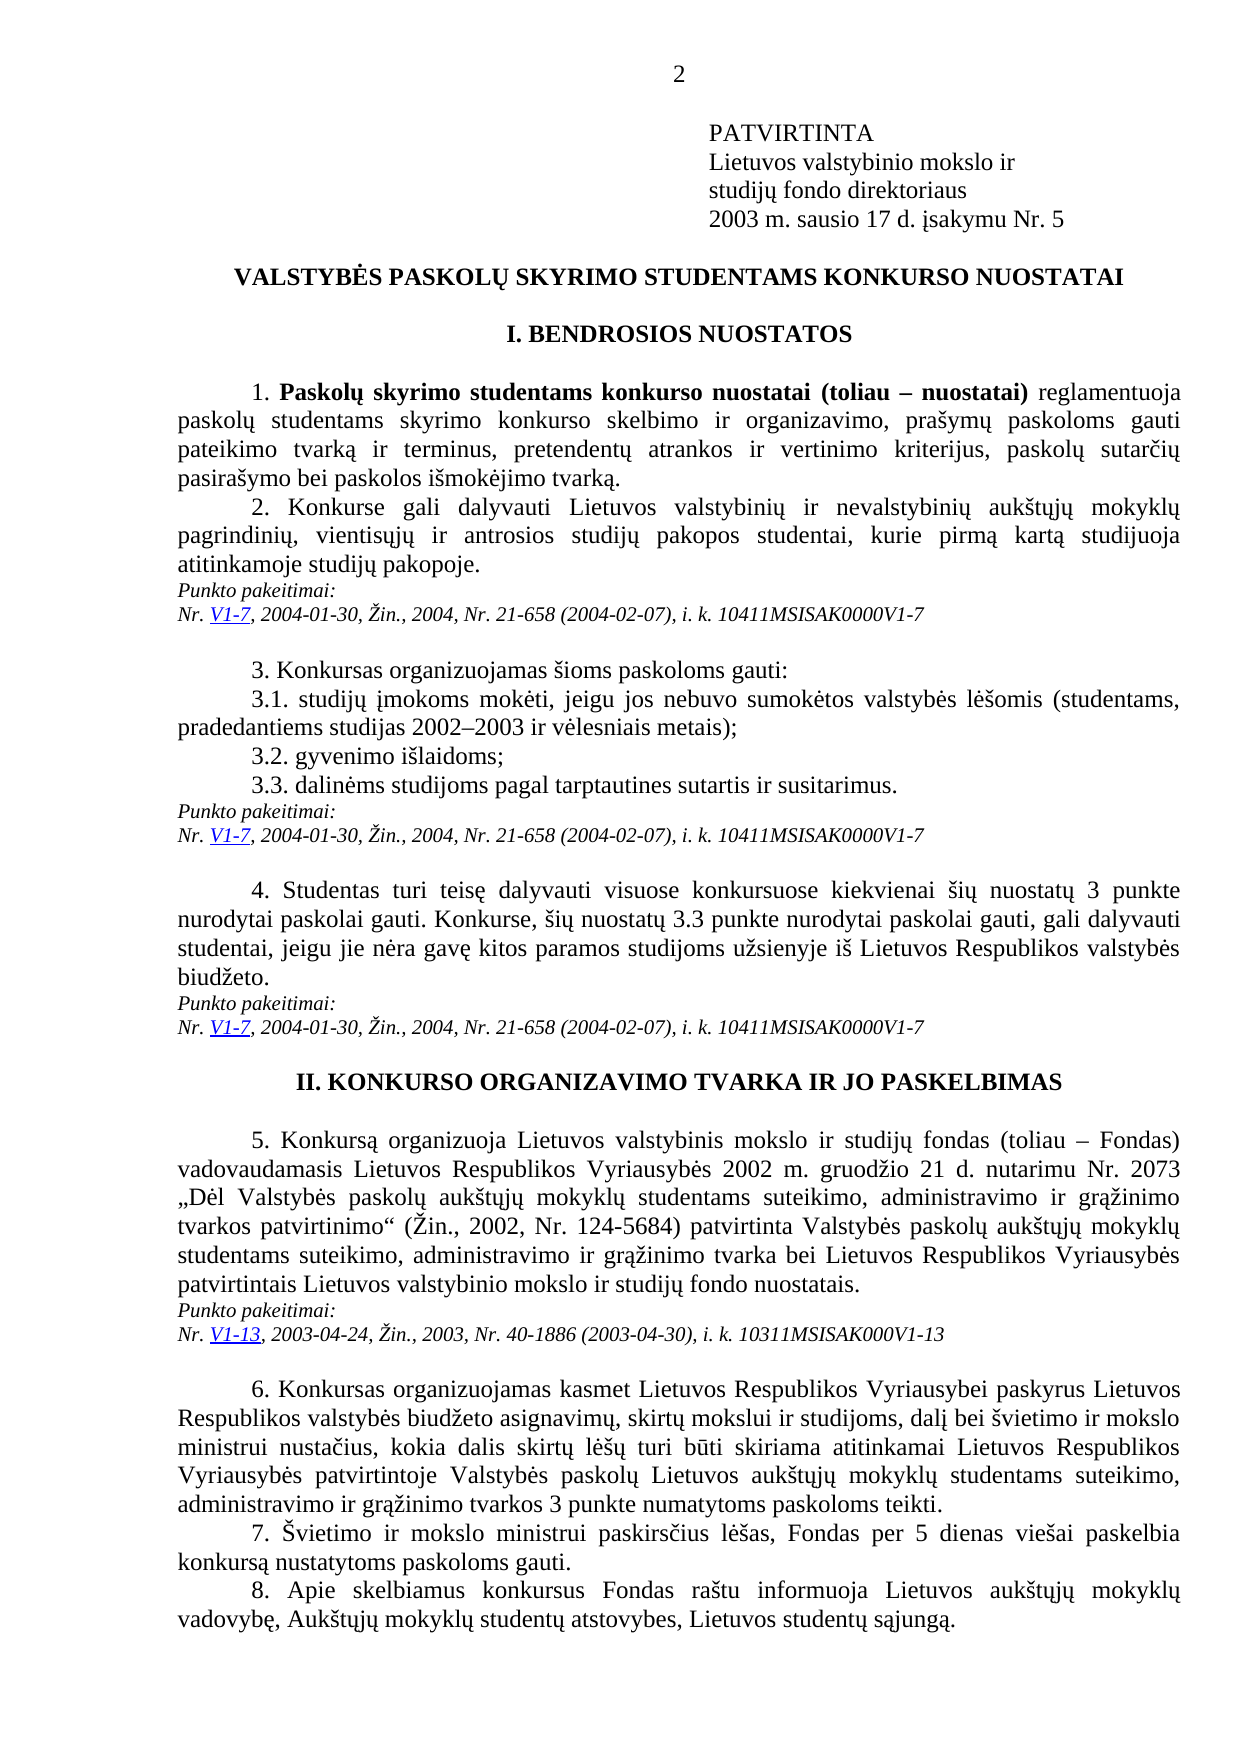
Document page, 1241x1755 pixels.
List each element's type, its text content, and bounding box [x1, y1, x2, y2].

text II. KONKURSO ORGANIZAVIMO TVARKA IR JO PASKELBIMAS [177, 1067, 1181, 1096]
text Nr. V1-7, 2004-01-30, Žin., 2004, Nr. 21-658 (2004-02-07), i. k. 10411MSISAK0000V1-7 [177, 1015, 1181, 1039]
text 3.3. dalinėms studijoms pagal tarptautines sutartis ir susitarimus. [177, 770, 1181, 799]
text 3.2. gyvenimo išlaidoms; [177, 741, 1181, 770]
text VALSTYBĖS PASKOLŲ SKYRIMO STUDENTAMS KONKURSO NUOSTATAI [177, 262, 1181, 291]
text 2. Konkurse gali dalyvauti Lietuvos valstybinių ir nevalstybinių aukštųjų mokyklų pagrindinių, vientisųjų ir antrosios studijų pakopos studentai, kurie pirmą kartą studijuoja atitinkamoje studijų pakopoje. [177, 492, 1181, 578]
text Punkto pakeitimai: [177, 1297, 1181, 1322]
text Punkto pakeitimai: [177, 578, 1181, 602]
text 6. Konkursas organizuojamas kasmet Lietuvos Respublikos Vyriausybei paskyrus Lietuvos Respublikos valstybės biudžeto asignavimų, skirtų mokslui ir studijoms, dalį bei švietimo ir mokslo ministrui nustačius, kokia dalis skirtų lėšų turi būti skiriama atitinkamai Lietuvos Respublikos Vyriausybės patvirtintoje Valstybės paskolų Lietuvos aukštųjų mokyklų studentams suteikimo, administravimo ir grąžinimo tvarkos 3 punkte numatytoms paskoloms teikti. [177, 1374, 1181, 1518]
text 3.1. studijų įmokoms mokėti, jeigu jos nebuvo sumokėtos valstybės lėšomis (studentams, pradedantiems studijas 2002–2003 ir vėlesniais metais); [177, 684, 1181, 741]
text 5. Konkursą organizuoja Lietuvos valstybinis mokslo ir studijų fondas (toliau – Fondas) vadovaudamasis Lietuvos Respublikos Vyriausybės 2002 m. gruodžio 21 d. nutarimu Nr. 2073 „Dėl Valstybės paskolų aukštųjų mokyklų studentams suteikimo, administravimo ir grąžinimo tvarkos patvirtinimo“ (Žin., 2002, Nr. 124-5684) patvirtinta Valstybės paskolų aukštųjų mokyklų studentams suteikimo, administravimo ir grąžinimo tvarka bei Lietuvos Respublikos Vyriausybės patvirtintais Lietuvos valstybinio mokslo ir studijų fondo nuostatais. [177, 1125, 1181, 1297]
text 3. Konkursas organizuojamas šioms paskoloms gauti: [177, 655, 1181, 684]
text 7. Švietimo ir mokslo ministrui paskirsčius lėšas, Fondas per 5 dienas viešai paskelbia konkursą nustatytoms paskoloms gauti. [177, 1518, 1181, 1576]
text Nr. V1-13, 2003-04-24, Žin., 2003, Nr. 40-1886 (2003-04-30), i. k. 10311MSISAK000V1-13 [177, 1322, 1181, 1346]
text 8. Apie skelbiamus konkursus Fondas raštu informuoja Lietuvos aukštųjų mokyklų vadovybę, Aukštųjų mokyklų studentų atstovybes, Lietuvos studentų sąjungą. [177, 1576, 1181, 1633]
text Punkto pakeitimai: [177, 991, 1181, 1015]
text 4. Studentas turi teisę dalyvauti visuose konkursuose kiekvienai šių nuostatų 3 punkte nurodytai paskolai gauti. Konkurse, šių nuostatų 3.3 punkte nurodytai paskolai gauti, gali dalyvauti studentai, jeigu jie nėra gavę kitos paramos studijoms užsienyje iš Lietuvos Respublikos valstybės biudžeto. [177, 876, 1181, 991]
text 2003 m. sausio 17 d. įsakymu Nr. 5 [177, 204, 1181, 233]
text studijų fondo direktoriaus [177, 176, 1181, 204]
text I. BENDROSIOS NUOSTATOS [177, 319, 1181, 348]
text Nr. V1-7, 2004-01-30, Žin., 2004, Nr. 21-658 (2004-02-07), i. k. 10411MSISAK0000V1-7 [177, 823, 1181, 847]
text PATVIRTINTA [709, 118, 1181, 147]
text Punkto pakeitimai: [177, 799, 1181, 823]
text Lietuvos valstybinio mokslo ir [177, 147, 1181, 176]
text 1. Paskolų skyrimo studentams konkurso nuostatai (toliau – nuostatai) reglamentuoja paskolų studentams skyrimo konkurso skelbimo ir organizavimo, prašymų paskoloms gauti pateikimo tvarką ir terminus, pretendentų atrankos ir vertinimo kriterijus, paskolų sutarčių pasirašymo bei paskolos išmokėjimo tvarką. [177, 377, 1181, 492]
text Nr. V1-7, 2004-01-30, Žin., 2004, Nr. 21-658 (2004-02-07), i. k. 10411MSISAK0000V1-7 [177, 602, 1181, 626]
